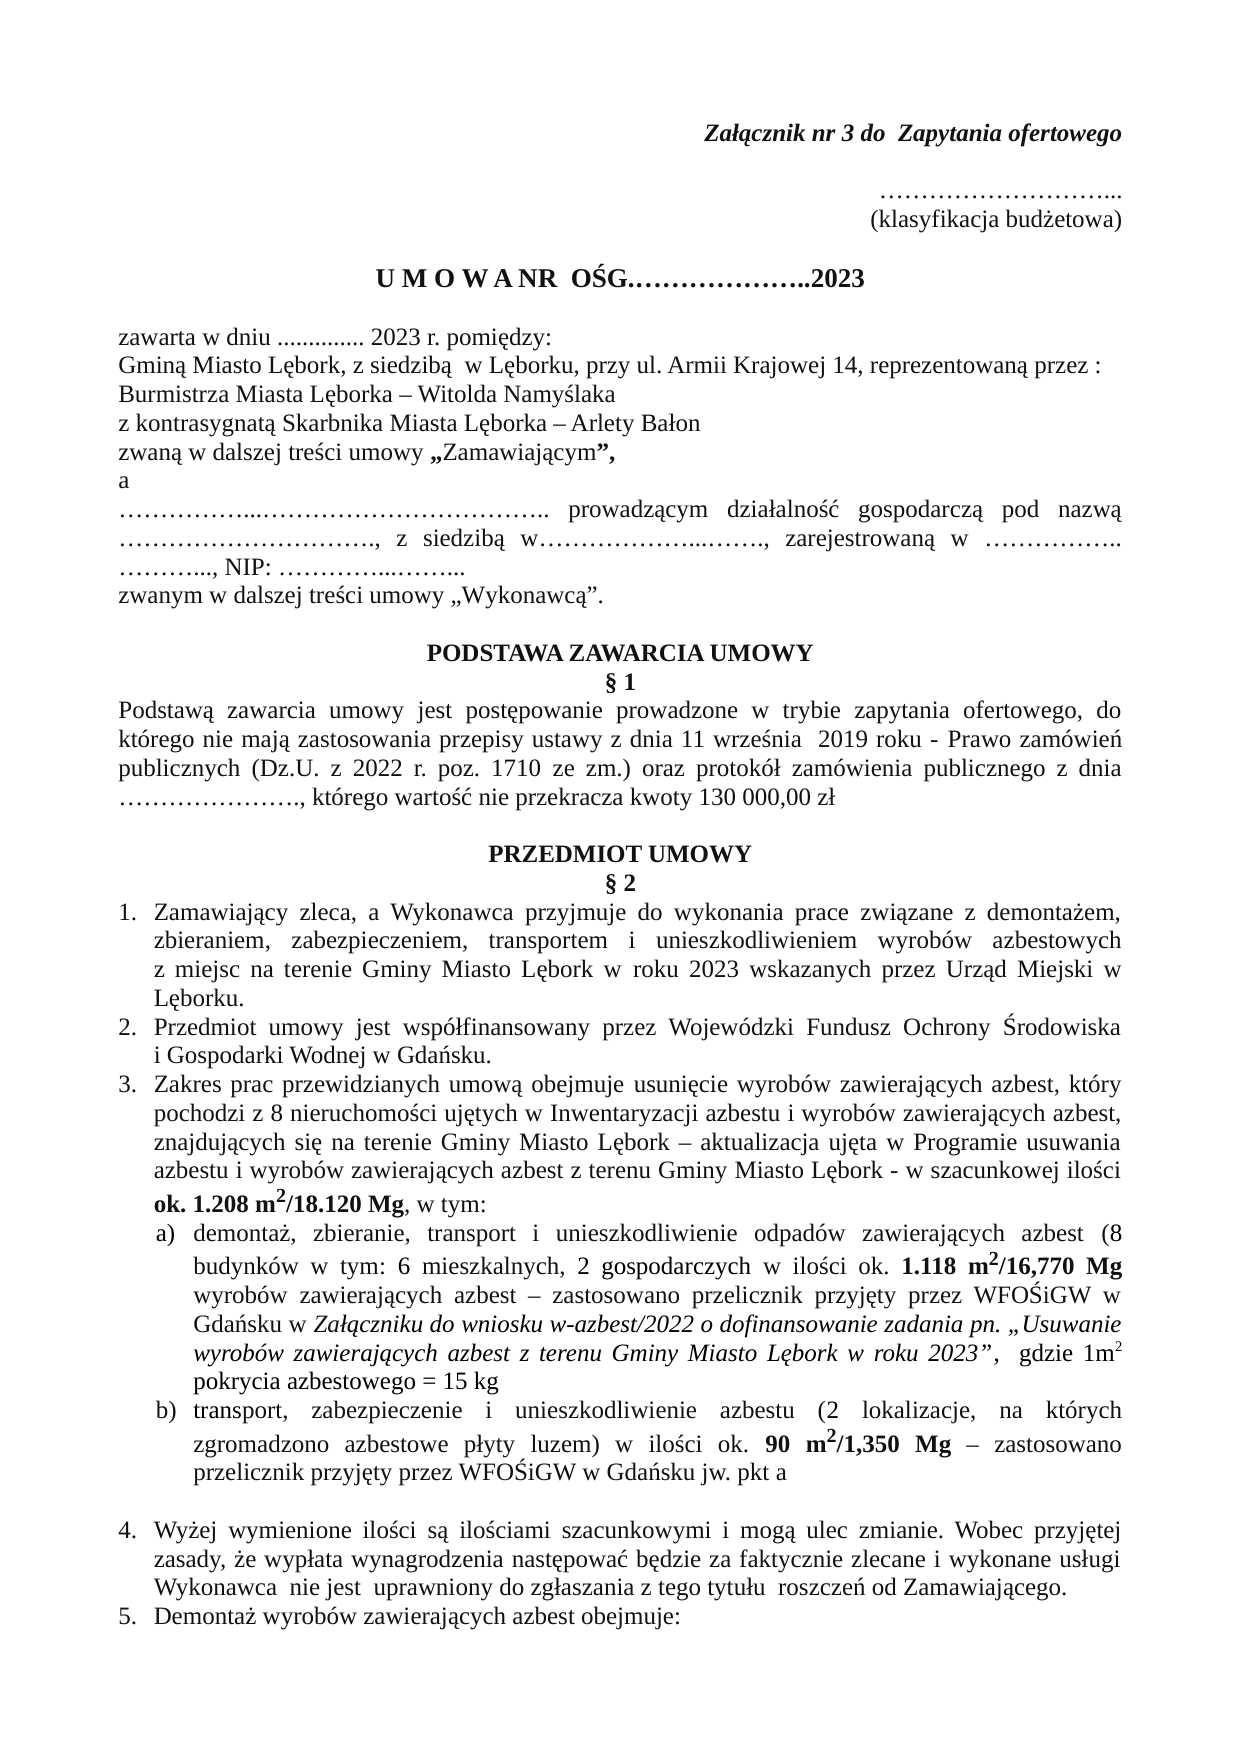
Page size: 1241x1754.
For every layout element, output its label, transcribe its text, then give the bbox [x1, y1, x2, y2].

list Gminą Miasto Lębork, z siedzibą w Lęborku, przy ul. Armii Krajowej 14, reprezentowaną przez : [118, 351, 1122, 379]
list Przedmiot umowy jest współfinansowany przez Wojewódzki Fundusz Ochrony Środowiska i Gospodarki Wodnej w Gdańsku. [118, 1012, 1122, 1069]
text ………………………... [118, 176, 1122, 204]
list (klasyfikacja budżetowa) [118, 204, 1122, 233]
list zawarta w dniu .............. 2023 r. pomiędzy: [118, 322, 1122, 351]
list zwanym w dalszej treści umowy „Wykonawcą”. [118, 581, 1122, 609]
list demontaż, zbieranie, transport i unieszkodliwienie odpadów zawierających azbest (8 budynków w tym: 6 mieszkalnych, 2 gospodarczych w ilości ok. 1.118 m2/16,770 Mg wyrobów zawierających azbest – zastosowano przelicznik przyjęty przez WFOŚiGW w Gdańsku w Załączniku do wniosku w-azbest/2022 o dofinansowanie zadania pn. „Usuwanie wyrobów zawierających azbest z terenu Gminy Miasto Lębork w roku 2023”, gdzie 1m2 pokrycia azbestowego = 15 kg [156, 1218, 1122, 1395]
list zwaną w dalszej treści umowy „Zamawiającym”, [118, 437, 1122, 466]
list Zakres prac przewidzianych umową obejmuje usunięcie wyrobów zawierających azbest, który pochodzi z 8 nieruchomości ujętych w Inwentaryzacji azbestu i wyrobów zawierających azbest, znajdujących się na terenie Gminy Miasto Lębork – aktualizacja ujęta w Programie usuwania azbestu i wyrobów zawierających azbest z terenu Gminy Miasto Lębork - w szacunkowej ilości ok. 1.208 m2/18.120 Mg, w tym: [118, 1069, 1122, 1218]
list Burmistrza Miasta Lęborka – Witolda Namyślaka [118, 379, 1122, 408]
list § 2 [118, 868, 1122, 897]
list Demontaż wyrobów zawierających azbest obejmuje: [118, 1601, 1122, 1630]
list a [118, 466, 1122, 494]
list PODSTAWA ZAWARCIA UMOWY [118, 638, 1122, 667]
list transport, zabezpieczenie i unieszkodliwienie azbestu (2 lokalizacje, na których zgromadzono azbestowe płyty luzem) w ilości ok. 90 m2/1,350 Mg – zastosowano przelicznik przyjęty przez WFOŚiGW w Gdańsku jw. pkt a [156, 1395, 1122, 1486]
list PRZEDMIOT UMOWY [118, 839, 1122, 868]
list § 1 [118, 667, 1122, 696]
list ……………...…………………………….. prowadzącym działalność gospodarczą pod nazwą …………………………., z siedzibą w………………...……., zarejestrowaną w ……………..………..., NIP: …………...……... [118, 494, 1122, 581]
list Podstawą zawarcia umowy jest postępowanie prowadzone w trybie zapytania ofertowego, do którego nie mają zastosowania przepisy ustawy z dnia 11 września 2019 roku - Prawo zamówień publicznych (Dz.U. z 2022 r. poz. 1710 ze zm.) oraz protokół zamówienia publicznego z dnia …………………., którego wartość nie przekracza kwoty 130 000,00 zł [118, 696, 1122, 811]
list Zamawiający zleca, a Wykonawca przyjmuje do wykonania prace związane z demontażem, zbieraniem, zabezpieczeniem, transportem i unieszkodliwieniem wyrobów azbestowych z miejsc na terenie Gminy Miasto Lębork w roku 2023 wskazanych przez Urząd Miejski w Lęborku. [118, 897, 1122, 1012]
list Wyżej wymienione ilości są ilościami szacunkowymi i mogą ulec zmianie. Wobec przyjętej zasady, że wypłata wynagrodzenia następować będzie za faktycznie zlecane i wykonane usługi Wykonawca nie jest uprawniony do zgłaszania z tego tytułu roszczeń od Zamawiającego. [118, 1515, 1122, 1601]
list z kontrasygnatą Skarbnika Miasta Lęborka – Arlety Bałon [118, 408, 1122, 437]
list U M O W A NR OŚG.………………..2023 [118, 262, 1122, 293]
text Załącznik nr 3 do Zapytania ofertowego [118, 118, 1122, 147]
